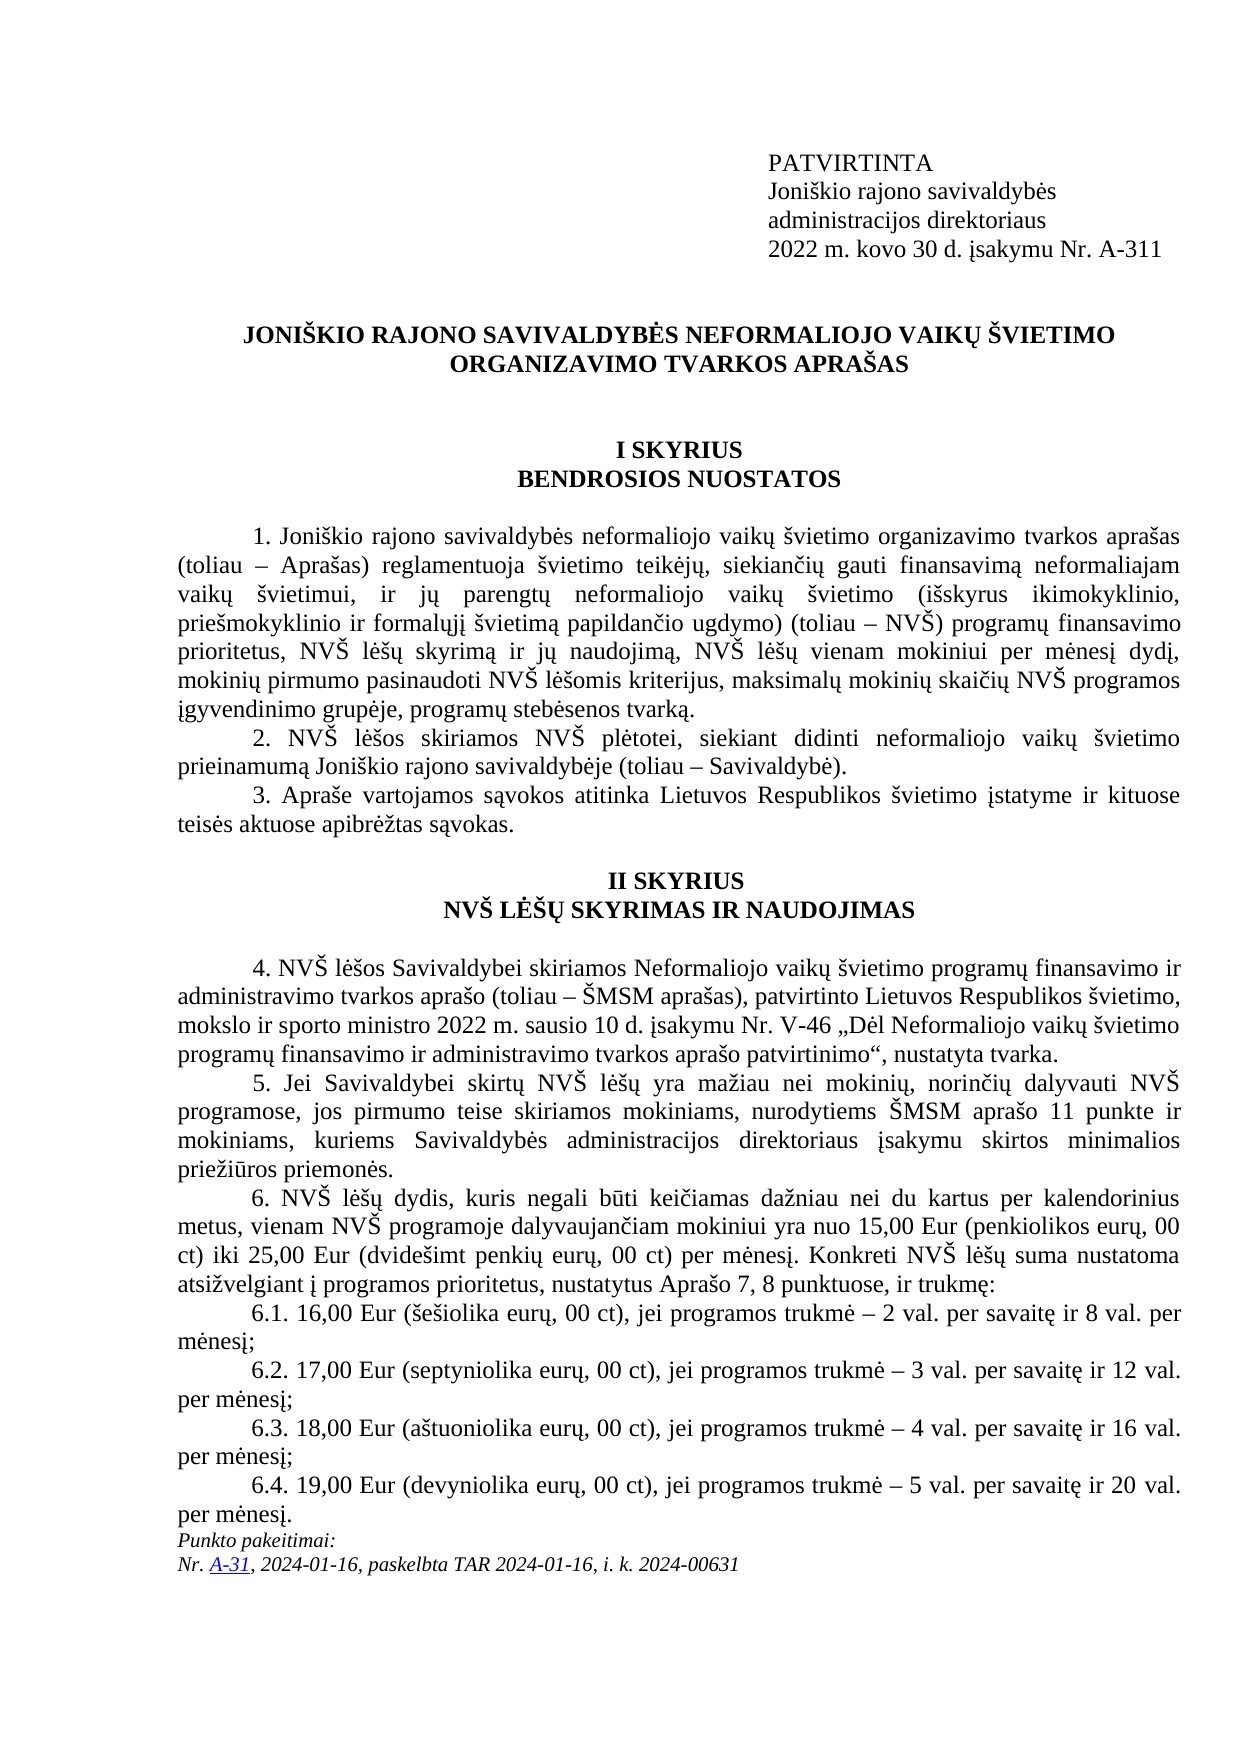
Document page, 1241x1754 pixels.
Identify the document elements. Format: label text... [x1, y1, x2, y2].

text 6.1. 16,00 Eur (šešiolika eurų, 00 ct), jei programos trukmė – 2 val. per savaitę ir 8 val. per mėnesį; [177, 1298, 1181, 1355]
text Joniškio rajono savivaldybės [177, 176, 1181, 205]
text 6. NVŠ lėšų dydis, kuris negali būti keičiamas dažniau nei du kartus per kalendorinius metus, vienam NVŠ programoje dalyvaujančiam mokiniui yra nuo 15,00 Eur (penkiolikos eurų, 00 ct) iki 25,00 Eur (dvidešimt penkių eurų, 00 ct) per mėnesį. Konkreti NVŠ lėšų suma nustatoma atsižvelgiant į programos prioritetus, nustatytus Aprašo 7, 8 punktuose, ir trukmę: [177, 1183, 1181, 1298]
text Joniškio rajono savivaldybės NEFORMALIOJO VAIKŲ ŠVIETIMO ORGANIZAVIMO TVARKOS APRAŠAS [177, 320, 1181, 378]
text 6.2. 17,00 Eur (septyniolika eurų, 00 ct), jei programos trukmė – 3 val. per savaitę ir 12 val. per mėnesį; [177, 1355, 1181, 1413]
text 1. Joniškio rajono savivaldybės neformaliojo vaikų švietimo organizavimo tvarkos aprašas (toliau – Aprašas) reglamentuoja švietimo teikėjų, siekiančių gauti finansavimą neformaliajam vaikų švietimui, ir jų parengtų neformaliojo vaikų švietimo (išskyrus ikimokyklinio, priešmokyklinio ir formalųjį švietimą papildančio ugdymo) (toliau – NVŠ) programų finansavimo prioritetus, NVŠ lėšų skyrimą ir jų naudojimą, NVŠ lėšų vienam mokiniui per mėnesį dydį, mokinių pirmumo pasinaudoti NVŠ lėšomis kriterijus, maksimalų mokinių skaičių NVŠ programos įgyvendinimo grupėje, programų stebėsenos tvarką. [177, 521, 1181, 723]
text 6.4. 19,00 Eur (devyniolika eurų, 00 ct), jei programos trukmė – 5 val. per savaitę ir 20 val. per mėnesį. [177, 1470, 1181, 1528]
text 5. Jei Savivaldybei skirtų NVŠ lėšų yra mažiau nei mokinių, norinčių dalyvauti NVŠ programose, jos pirmumo teise skiriamos mokiniams, nurodytiems ŠMSM aprašo 11 punkte ir mokiniams, kuriems Savivaldybės administracijos direktoriaus įsakymu skirtos minimalios priežiūros priemonės. [177, 1068, 1181, 1183]
text I SKYRIUS [177, 435, 1181, 464]
text Punkto pakeitimai: [177, 1528, 1181, 1552]
text 4. NVŠ lėšos Savivaldybei skiriamos Neformaliojo vaikų švietimo programų finansavimo ir administravimo tvarkos aprašo (toliau – ŠMSM aprašas), patvirtinto Lietuvos Respublikos švietimo, mokslo ir sporto ministro 2022 m. sausio 10 d. įsakymu Nr. V-46 „Dėl Neformaliojo vaikų švietimo programų finansavimo ir administravimo tvarkos aprašo patvirtinimo“, nustatyta tvarka. [177, 953, 1181, 1068]
text II SKYRIUS [177, 866, 1181, 895]
text 6.3. 18,00 Eur (aštuoniolika eurų, 00 ct), jei programos trukmė – 4 val. per savaitę ir 16 val. per mėnesį; [177, 1413, 1181, 1470]
text Nr. A-31, 2024-01-16, paskelbta TAR 2024-01-16, i. k. 2024-00631 [177, 1552, 1181, 1576]
text BENDROSIOS NUOSTATOS [177, 464, 1181, 493]
text 2022 m. kovo 30 d. įsakymu Nr. A-311 [177, 234, 1181, 263]
text 2. NVŠ lėšos skiriamos NVŠ plėtotei, siekiant didinti neformaliojo vaikų švietimo prieinamumą Joniškio rajono savivaldybėje (toliau – Savivaldybė). [177, 723, 1181, 780]
text 3. Apraše vartojamos sąvokos atitinka Lietuvos Respublikos švietimo įstatyme ir kituose teisės aktuose apibrėžtas sąvokas. [177, 780, 1181, 838]
text PATVIRTINTA [177, 148, 1181, 176]
text administracijos direktoriaus [177, 205, 1181, 234]
text nVŠ lėšų skyrimAS IR NAUDOJIMAS [177, 895, 1181, 924]
